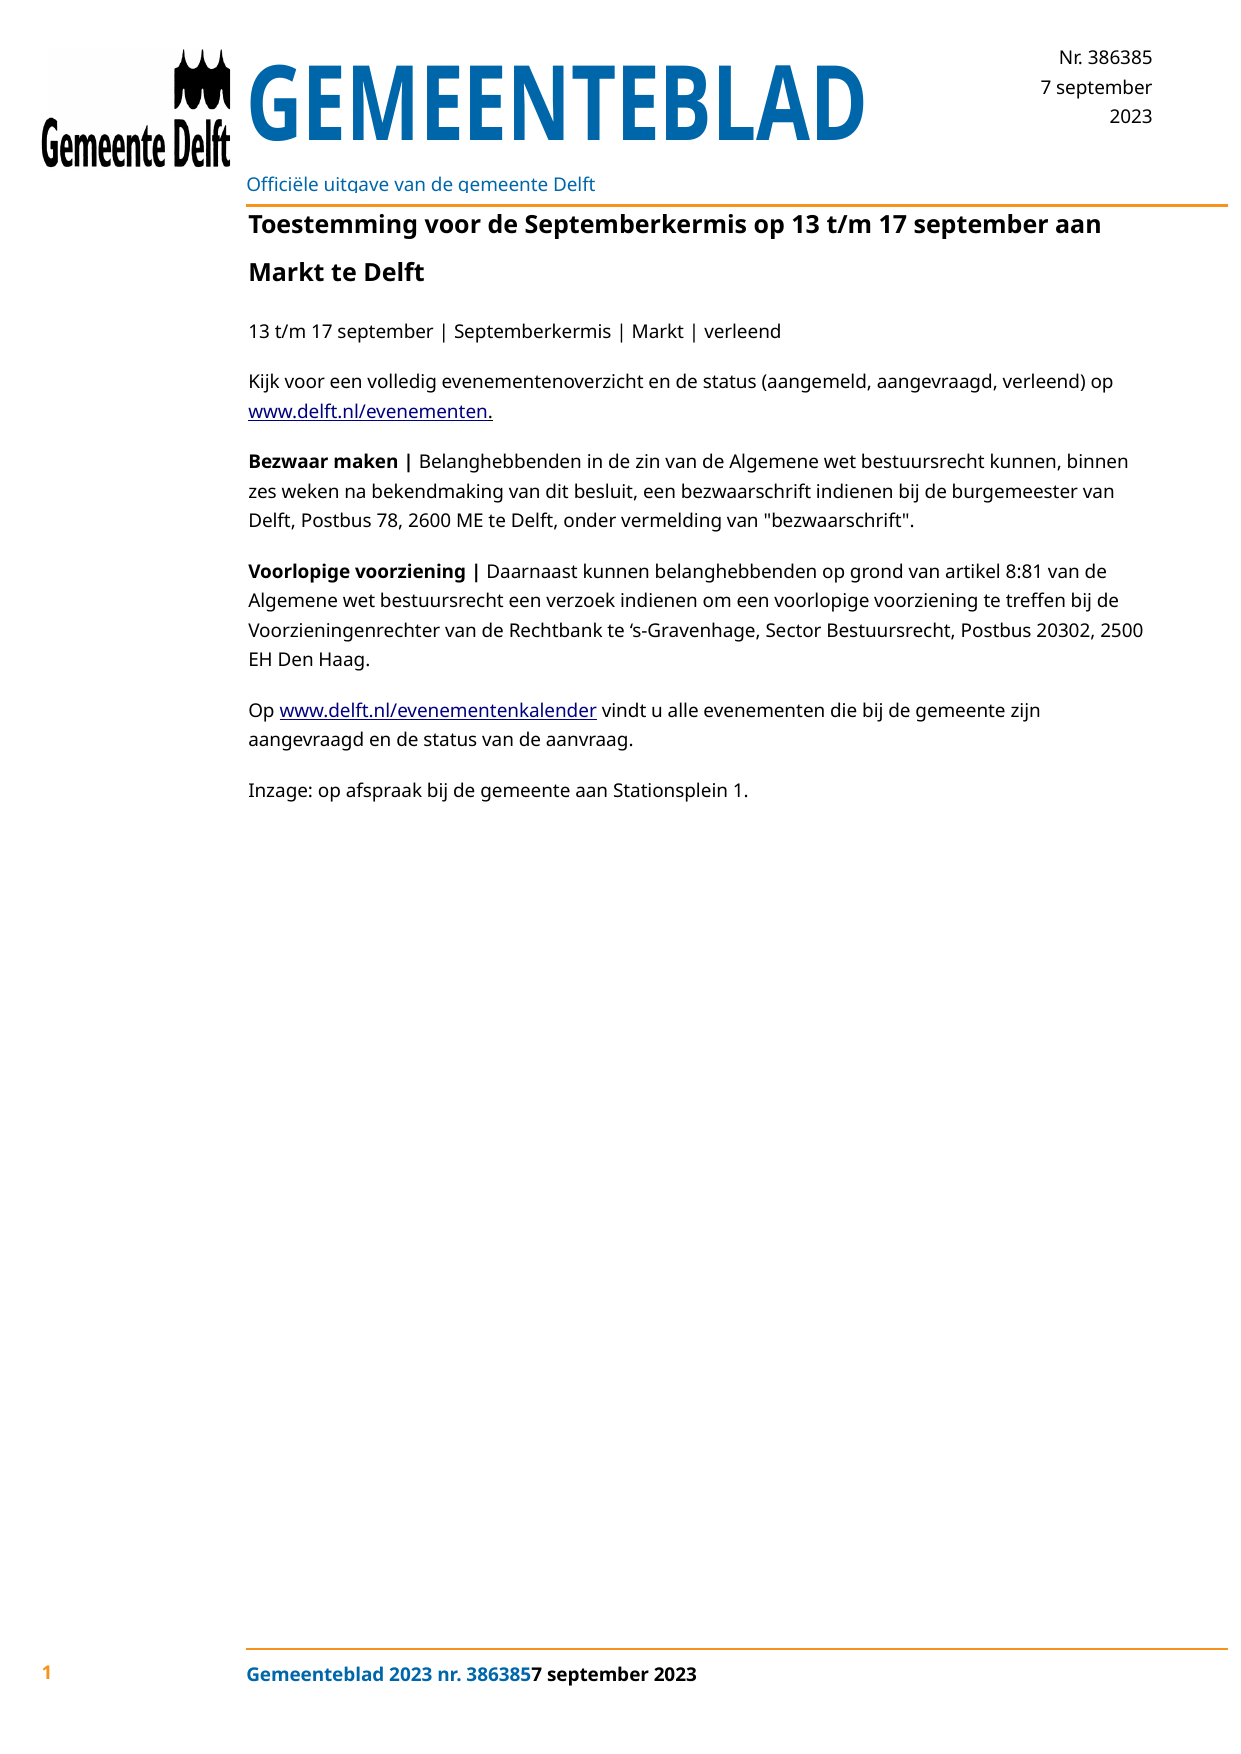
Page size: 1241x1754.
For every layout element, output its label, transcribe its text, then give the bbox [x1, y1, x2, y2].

text Toestemming voor de Septemberkermis op 13 t/m 17 september aan Markt te Delft [248, 207, 1152, 288]
text Inzage: op afspraak bij de gemeente aan Stationsplein 1. [248, 777, 1152, 803]
text Bezwaar maken | Belanghebbenden in de zin van de Algemene wet bestuursrecht kunnen, binnen zes weken na bekendmaking van dit besluit, een bezwaarschrift indienen bij de burgemeester van Delft, Postbus 78, 2600 ME te Delft, onder vermelding van "bezwaarschrift". [248, 448, 1152, 533]
text Op www.delft.nl/evenementenkalender vindt u alle evenementen die bij de gemeente zijn aangevraagd en de status van de aanvraag. [248, 697, 1152, 752]
text 13 t/m 17 september | Septemberkermis | Markt | verleend [248, 318, 1152, 344]
text Kijk voor een volledig evenementenoverzicht en de status (aangemeld, aangevraagd, verleend) op www.delft.nl/evenementen. [248, 368, 1152, 424]
picture [41, 47, 231, 172]
text Voorlopige voorziening | Daarnaast kunnen belanghebbenden op grond van artikel 8:81 van de Algemene wet bestuursrecht een verzoek indienen om een voorlopige voorziening te treffen bij de Voorzieningenrechter van de Rechtbank te ‘s-Gravenhage, Sector Bestuursrecht, Postbus 20302, 2500 EH Den Haag. [248, 558, 1152, 672]
